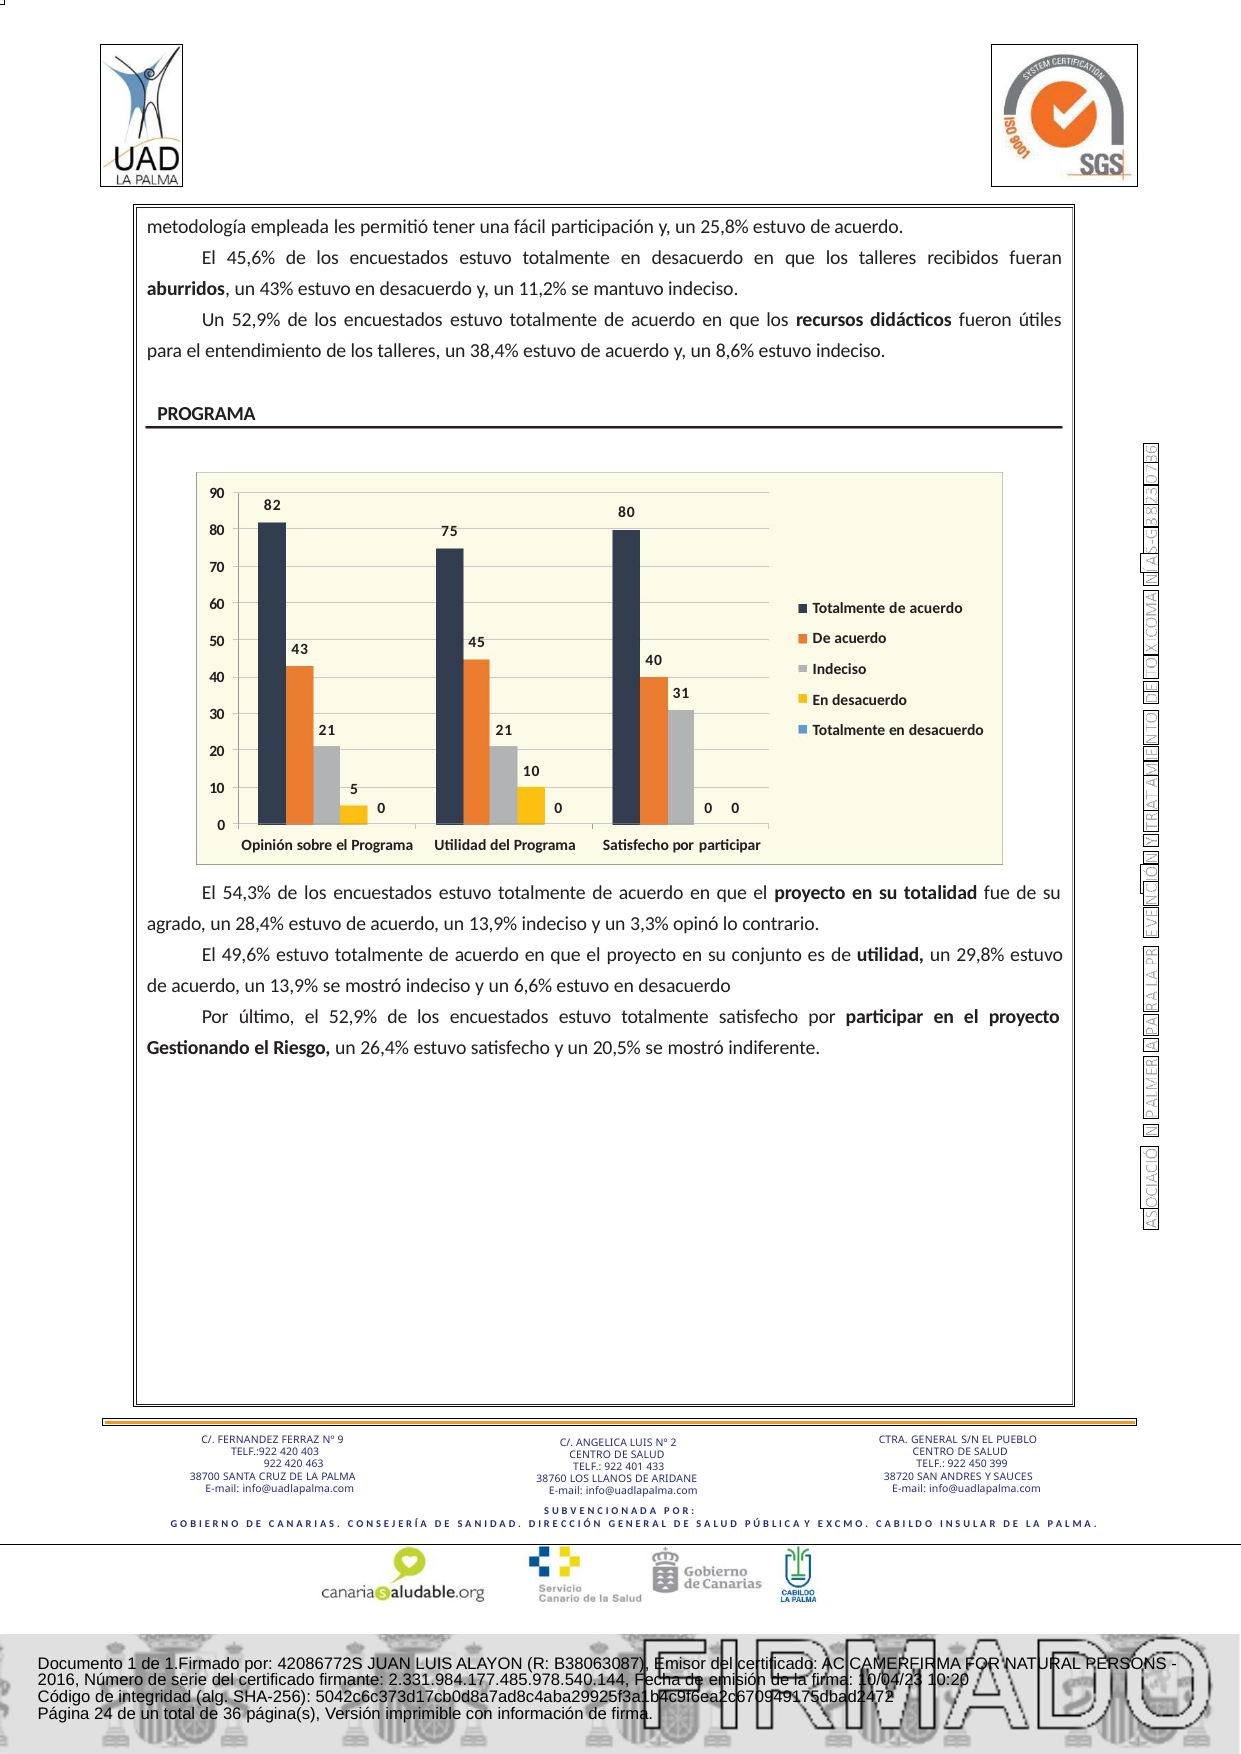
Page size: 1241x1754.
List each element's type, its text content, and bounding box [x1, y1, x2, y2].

text 0 [531, 761, 563, 780]
picture [1144, 835, 1158, 846]
text 9 [209, 483, 216, 502]
text 0 [217, 815, 248, 834]
picture [1144, 1039, 1158, 1051]
text 75 [441, 521, 481, 540]
text 50 [209, 630, 249, 650]
text 40 [209, 667, 249, 687]
picture [1144, 1057, 1158, 1118]
text 8 [264, 495, 273, 514]
text 0 [654, 650, 685, 669]
text E-mail: info@uadlapalma.com [205, 1482, 388, 1494]
text CENTRO DE SALUD [912, 1446, 1073, 1458]
text Totalmente de acuerdo [812, 598, 987, 617]
picture [992, 45, 1137, 186]
picture [1144, 573, 1158, 585]
picture [1144, 591, 1158, 654]
text 2 [318, 720, 327, 739]
text En desacuerdo [812, 689, 930, 709]
text 5 [350, 779, 381, 798]
text C/. ANGELICA LUIS Nº 2 [559, 1436, 699, 1448]
text Código de integridad (alg. SHA-256): 5042c6c373d17cb0d8a7ad8c4aba29925f3a1b4c9f6ea2c670949175dbad2472 [37, 1688, 919, 1706]
text 30 [209, 704, 249, 724]
text Opinión sobre el Programa Utilidad del Programa [241, 835, 601, 854]
text 70 [209, 557, 249, 576]
text 3 [189, 1470, 196, 1482]
text 38760 LOS LLANOS DE ARIDANE [536, 1473, 729, 1485]
picture [1144, 1209, 1158, 1229]
picture [1144, 528, 1158, 553]
text para el entendimiento de los talleres, un 38,4% estuvo de acuerdo y, un 8,6% estuvo indeciso. [147, 339, 1087, 363]
picture [1144, 747, 1158, 760]
text TELF.: 922 450 399 [916, 1458, 1073, 1470]
text aburridos, un 43% estuvo en desacuerdo y, un 11,2% se mantuvo indeciso. [147, 277, 1087, 300]
text E-mail: info@uadlapalma.com [892, 1482, 1073, 1494]
text De acuerdo [812, 628, 987, 648]
picture [1144, 444, 1158, 462]
picture [1144, 463, 1158, 484]
text 45 [468, 631, 508, 651]
picture [1144, 762, 1158, 775]
picture [1144, 947, 1158, 1011]
text C/. FERNANDEZ FERRAZ Nº 9 [201, 1433, 375, 1446]
picture [103, 1419, 1136, 1425]
picture [101, 45, 182, 186]
picture [1144, 656, 1158, 678]
text CENTRO DE SALUD [569, 1448, 699, 1460]
picture [1144, 682, 1158, 691]
text de acuerdo, un 13,9% se mostró indeciso y un 6,6% estuvo en desacuerdo [147, 974, 1087, 997]
text 4 [645, 650, 654, 669]
text 1 [523, 761, 531, 780]
text 8 [618, 502, 627, 522]
text 0 [554, 797, 586, 817]
text 0 [216, 593, 248, 613]
text 0 [627, 502, 658, 522]
text Indeciso [812, 659, 891, 678]
text 80 [209, 519, 249, 539]
picture [1144, 505, 1158, 526]
text S U B V E N C I O N A D A P O R : [544, 1504, 716, 1517]
text Totalmente en desacuerdo [812, 720, 1010, 739]
picture [134, 205, 1074, 1406]
text Por último, el 52,9% de los encuestados estuvo totalmente satisfecho por participar en el proyecto [202, 1004, 1086, 1028]
text 21 [495, 720, 536, 739]
text 2 [37, 1671, 47, 1688]
text PROGRAMA [157, 401, 280, 425]
text Y [804, 1517, 818, 1530]
picture [1144, 908, 1158, 937]
text metodología empleada les permitió tener una fácil participación y, un 25,8% estuvo de acuerdo. [147, 215, 1087, 238]
text Página 24 de un total de 36 página(s), Versión imprimible con información de firma. [37, 1706, 919, 1723]
text TELF.: 922 401 433 [573, 1461, 699, 1473]
text 4 [291, 639, 300, 658]
picture [1144, 811, 1158, 831]
picture [1144, 882, 1158, 905]
picture [1141, 865, 1158, 893]
text E X C M O . C A B I L D O I N S U L A R D E L A P A L M A . [818, 1517, 1120, 1530]
picture [1141, 1147, 1158, 1208]
text El 54,3% de los encuestados estuvo totalmente de acuerdo en que el proyecto en su totalidad fue de su [202, 880, 1087, 904]
text 0 [731, 797, 763, 817]
text 38720 SAN ANDRES Y SAUCES [884, 1470, 1073, 1482]
text G O B I E R N O D E C A N A R I A S . C O N S E J E R Í A D E S A N I D A D . D I R E C C I Ó N G E N E R A L D E S A L U D P Ú B L I C A [170, 1517, 804, 1530]
text El 49,6% estuvo totalmente de acuerdo en que el proyecto en su conjunto es de utilidad, un 29,8% estuvo [202, 943, 1087, 966]
text 2 [273, 495, 304, 514]
picture [0, 1545, 1241, 1754]
text 2 [209, 741, 216, 761]
text Gestionando el Riesgo, un 26,4% estuvo satisfecho y un 20,5% se mostró indiferente. [147, 1036, 1086, 1059]
text El 45,6% de los encuestados estuvo totalmente en desacuerdo en que los talleres recibidos fueran [202, 246, 1087, 269]
text TELF.:922 420 403 [231, 1446, 375, 1458]
text 0 [377, 797, 409, 817]
text 0 [704, 797, 731, 817]
text 1 [681, 683, 713, 703]
text 3 [300, 639, 331, 658]
text 0 [216, 483, 248, 502]
text agrado, un 28,4% estuvo de acuerdo, un 13,9% indeciso y un 3,3% opinó lo contrario. [147, 911, 1087, 935]
picture [1144, 1015, 1158, 1035]
text 016, Número de serie del certificado firmante: 2.331.984.177.485.978.540.144, Fecha de emisión de la firma: 10/04/23 10:20 [47, 1671, 993, 1689]
text Un 52,9% de los encuestados estuvo totalmente de acuerdo en que los recursos didácticos fueron útiles [202, 308, 1087, 332]
text E-mail: info@uadlapalma.com [548, 1485, 729, 1497]
picture [1144, 711, 1158, 744]
text 6 [209, 593, 216, 613]
text 8700 SANTA CRUZ DE LA PALMA [196, 1470, 388, 1482]
text Documento 1 de 1.Firmado por: 42086772S JUAN LUIS ALAYON (R: B38063087), Emisor del certificado: AC CAMERFIRMA FOR NATURAL PERSONS - [37, 1654, 1208, 1673]
text Satisfecho por participar [603, 835, 785, 854]
text 10 [209, 778, 249, 797]
picture [1144, 486, 1158, 504]
text CTRA. GENERAL S/N EL PUEBLO [878, 1433, 1073, 1446]
picture [1141, 554, 1158, 572]
text 922 420 463 [263, 1458, 338, 1470]
text 0 [216, 741, 248, 761]
text 1 [327, 720, 359, 739]
picture [1144, 852, 1158, 863]
picture [1144, 776, 1158, 810]
text 3 [672, 683, 681, 703]
picture [1144, 692, 1158, 703]
picture [1144, 1125, 1158, 1136]
